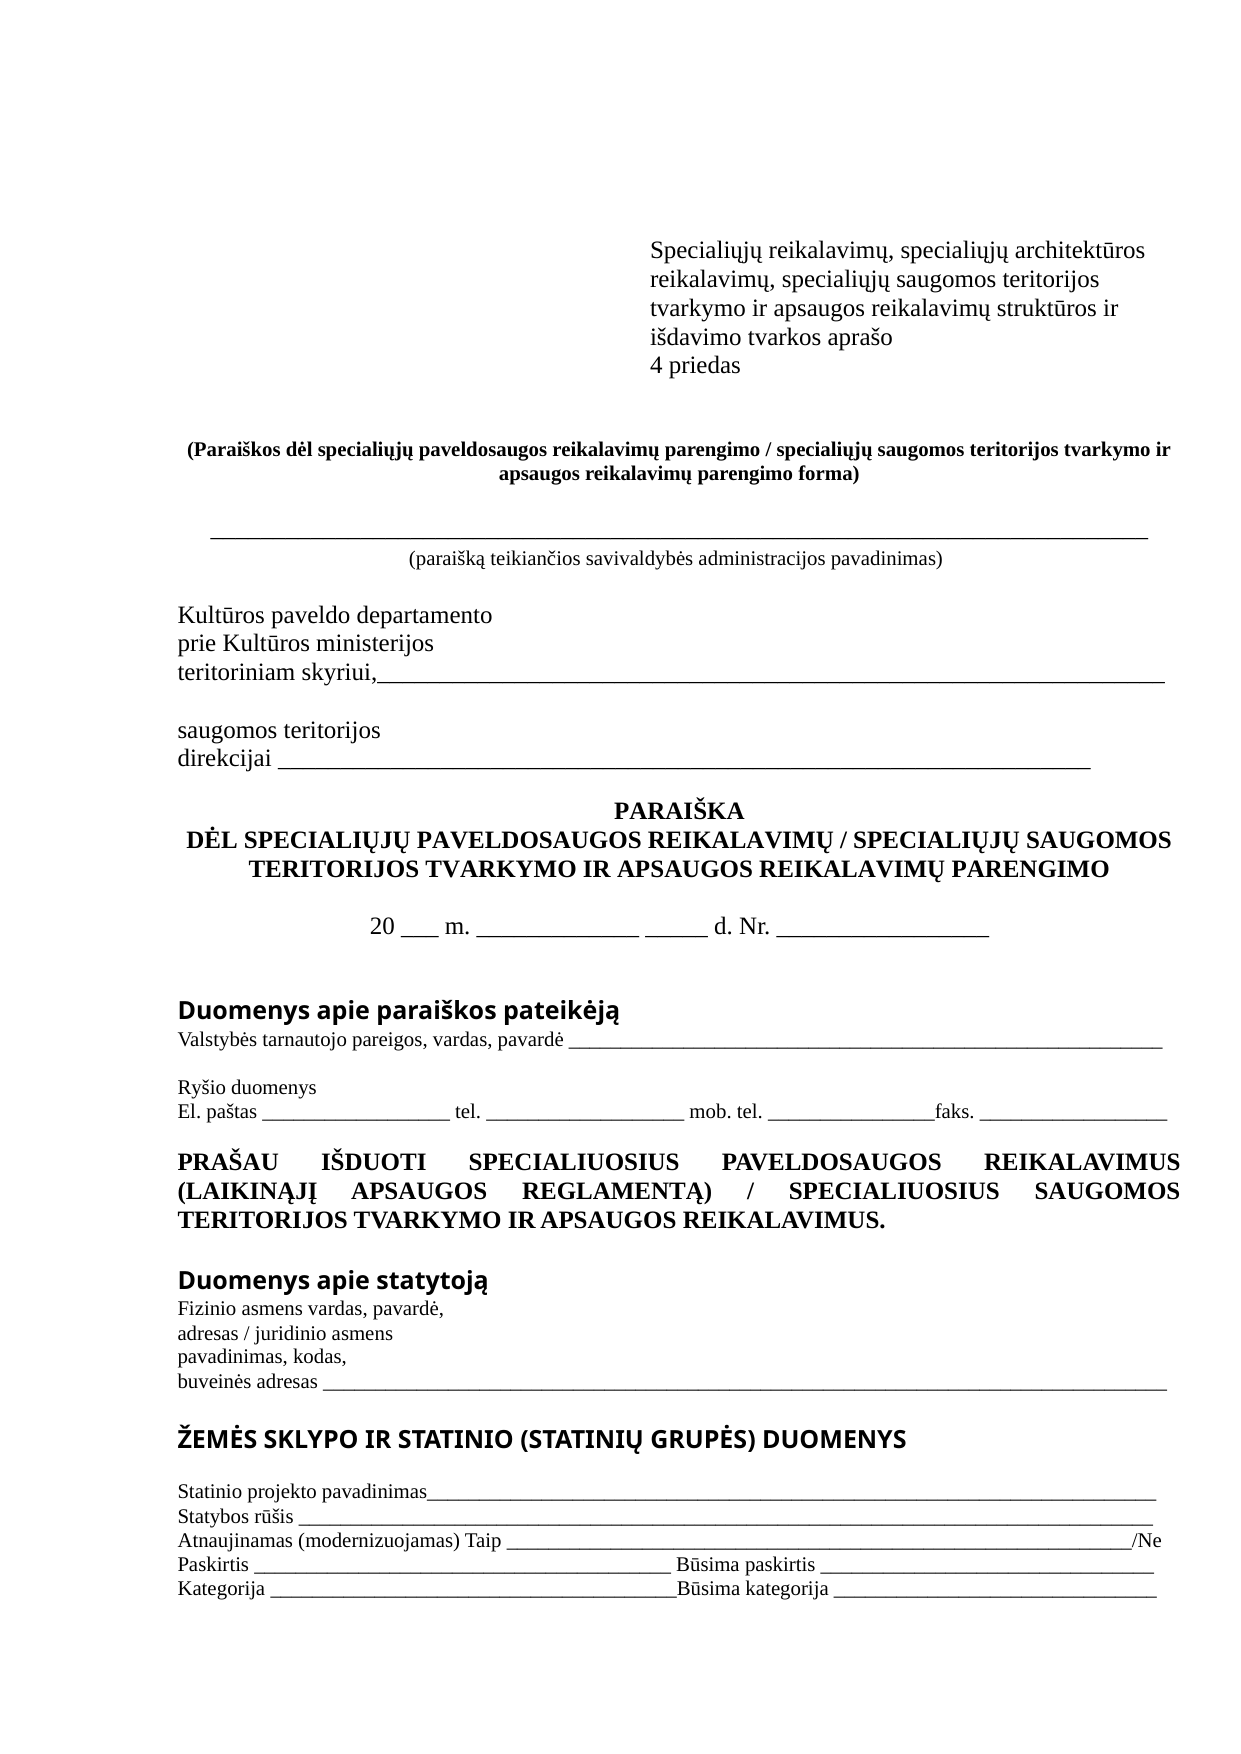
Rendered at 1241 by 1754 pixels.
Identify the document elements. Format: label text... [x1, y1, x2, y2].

text DĖL SPECIALIŲJŲ PAVELDOSAUGOS REIKALAVIMŲ / SPECIALIŲJŲ SAUGOMOS TERITORIJOS TVARKYMO IR APSAUGOS REIKALAVIMŲ PARENGIMO [177, 825, 1181, 883]
text saugomos teritorijos [177, 715, 1181, 743]
text tvarkymo ir apsaugos reikalavimų struktūros ir [650, 293, 1181, 322]
text pavadinimas, kodas, [177, 1344, 1181, 1368]
text (Paraiškos dėl specialiųjų paveldosaugos reikalavimų parengimo / specialiųjų saugomos teritorijos tvarkymo ir apsaugos reikalavimų parengimo forma) [177, 437, 1181, 485]
text buveinės adresas _________________________________________________________________________________ [177, 1368, 1181, 1393]
text Ryšio duomenys [177, 1075, 1181, 1099]
text El. paštas __________________ tel. ___________________ mob. tel. ________________faks. __________________ [177, 1099, 1181, 1123]
text Kategorija _______________________________________Būsima kategorija _______________________________ [177, 1576, 1181, 1600]
text prie Kultūros ministerijos [177, 628, 1181, 657]
text ___________________________________________________________________________ [177, 513, 1181, 542]
text PARAIŠKA [177, 796, 1181, 825]
text ŽEMĖS SKLYPO IR STATINIO (STATINIŲ GRUPĖS) DUOMENYS [177, 1421, 1181, 1455]
text Paskirtis ________________________________________ Būsima paskirtis ________________________________ [177, 1552, 1181, 1576]
text Specialiųjų reikalavimų, specialiųjų architektūros [650, 235, 1181, 264]
text Statybos rūšis __________________________________________________________________________________ [177, 1503, 1181, 1528]
text 20 ___ m. _____________ _____ d. Nr. _________________ [177, 911, 1181, 940]
text teritoriniam skyriui,_______________________________________________________________ [177, 657, 1181, 686]
text reikalavimų, specialiųjų saugomos teritorijos [650, 264, 1181, 293]
text 4 priedas [177, 350, 1181, 379]
text išdavimo tvarkos aprašo [650, 322, 1181, 350]
text adresas / juridinio asmens [177, 1320, 1181, 1344]
text (paraišką teikiančios savivaldybės administracijos pavadinimas) [177, 542, 1181, 571]
text Kultūros paveldo departamento [177, 600, 1181, 628]
text Duomenys apie statytoją [177, 1262, 1181, 1296]
text Duomenys apie paraiškos pateikėją [177, 993, 1181, 1027]
text PRAŠAU IŠDUOTI SPECIALIUOSIUS PAVELDOSAUGOS REIKALAVIMUS (LAIKINĄJĮ APSAUGOS REGLAMENTĄ) / SPECIALIUOSIUS SAUGOMOS TERITORIJOS TVARKYMO IR APSAUGOS REIKALAVIMUS. [177, 1147, 1181, 1233]
text Valstybės tarnautojo pareigos, vardas, pavardė _________________________________________________________ [177, 1027, 1181, 1051]
text Atnaujinamas (modernizuojamas) Taip ____________________________________________________________/Ne [177, 1528, 1181, 1552]
text Fizinio asmens vardas, pavardė, [177, 1296, 1181, 1320]
text Statinio projekto pavadinimas______________________________________________________________________ [177, 1479, 1181, 1503]
text direkcijai _________________________________________________________________ [177, 743, 1181, 772]
